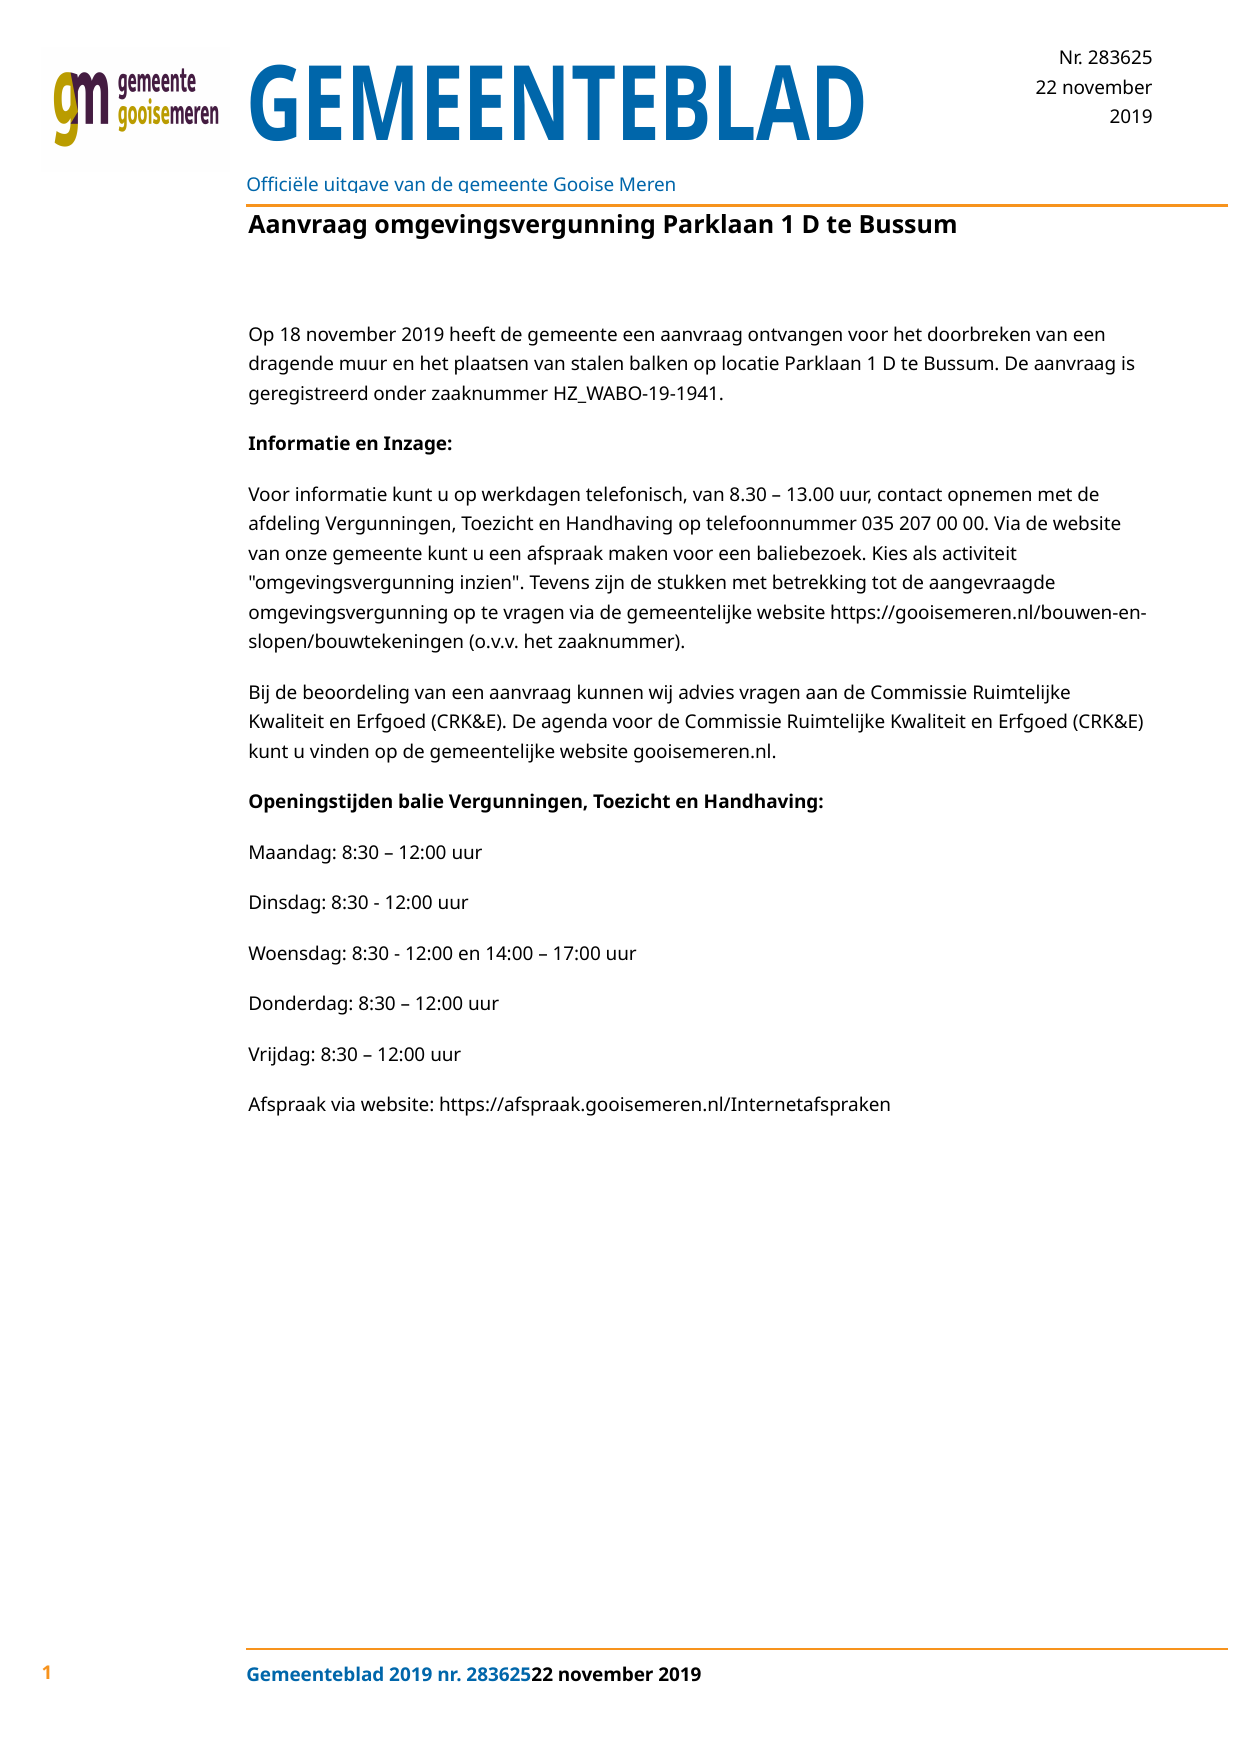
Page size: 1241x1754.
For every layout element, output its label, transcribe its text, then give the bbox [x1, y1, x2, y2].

text Woensdag: 8:30 - 12:00 en 14:00 – 17:00 uur [248, 940, 1152, 966]
text Dinsdag: 8:30 - 12:00 uur [248, 889, 1152, 915]
picture [41, 47, 231, 172]
text Bij de beoordeling van een aanvraag kunnen wij advies vragen aan de Commissie Ruimtelijke Kwaliteit en Erfgoed (CRK&E). De agenda voor de Commissie Ruimtelijke Kwaliteit en Erfgoed (CRK&E) kunt u vinden op de gemeentelijke website gooisemeren.nl. [248, 679, 1152, 764]
text Donderdag: 8:30 – 12:00 uur [248, 990, 1152, 1016]
text Op 18 november 2019 heeft de gemeente een aanvraag ontvangen voor het doorbreken van een dragende muur en het plaatsen van stalen balken op locatie Parklaan 1 D te Bussum. De aanvraag is geregistreerd onder zaaknummer HZ_WABO-19-1941. [248, 321, 1152, 406]
text Aanvraag omgevingsvergunning Parklaan 1 D te Bussum [248, 207, 1152, 241]
text Openingstijden balie Vergunningen, Toezicht en Handhaving: [248, 789, 1152, 814]
text Informatie en Inzage: [248, 430, 1152, 456]
text Maandag: 8:30 – 12:00 uur [248, 839, 1152, 865]
text Afspraak via website: https://afspraak.gooisemeren.nl/Internetafspraken [248, 1091, 1152, 1117]
text Vrijdag: 8:30 – 12:00 uur [248, 1041, 1152, 1066]
text Voor informatie kunt u op werkdagen telefonisch, van 8.30 – 13.00 uur, contact opnemen met de afdeling Vergunningen, Toezicht en Handhaving op telefoonnummer 035 207 00 00. Via de website van onze gemeente kunt u een afspraak maken voor een baliebezoek. Kies als activiteit "omgevingsvergunning inzien". Tevens zijn de stukken met betrekking tot de aangevraagde omgevingsvergunning op te vragen via de gemeentelijke website https://gooisemeren.nl/bouwen-en-slopen/bouwtekeningen (o.v.v. het zaaknummer). [248, 481, 1152, 654]
